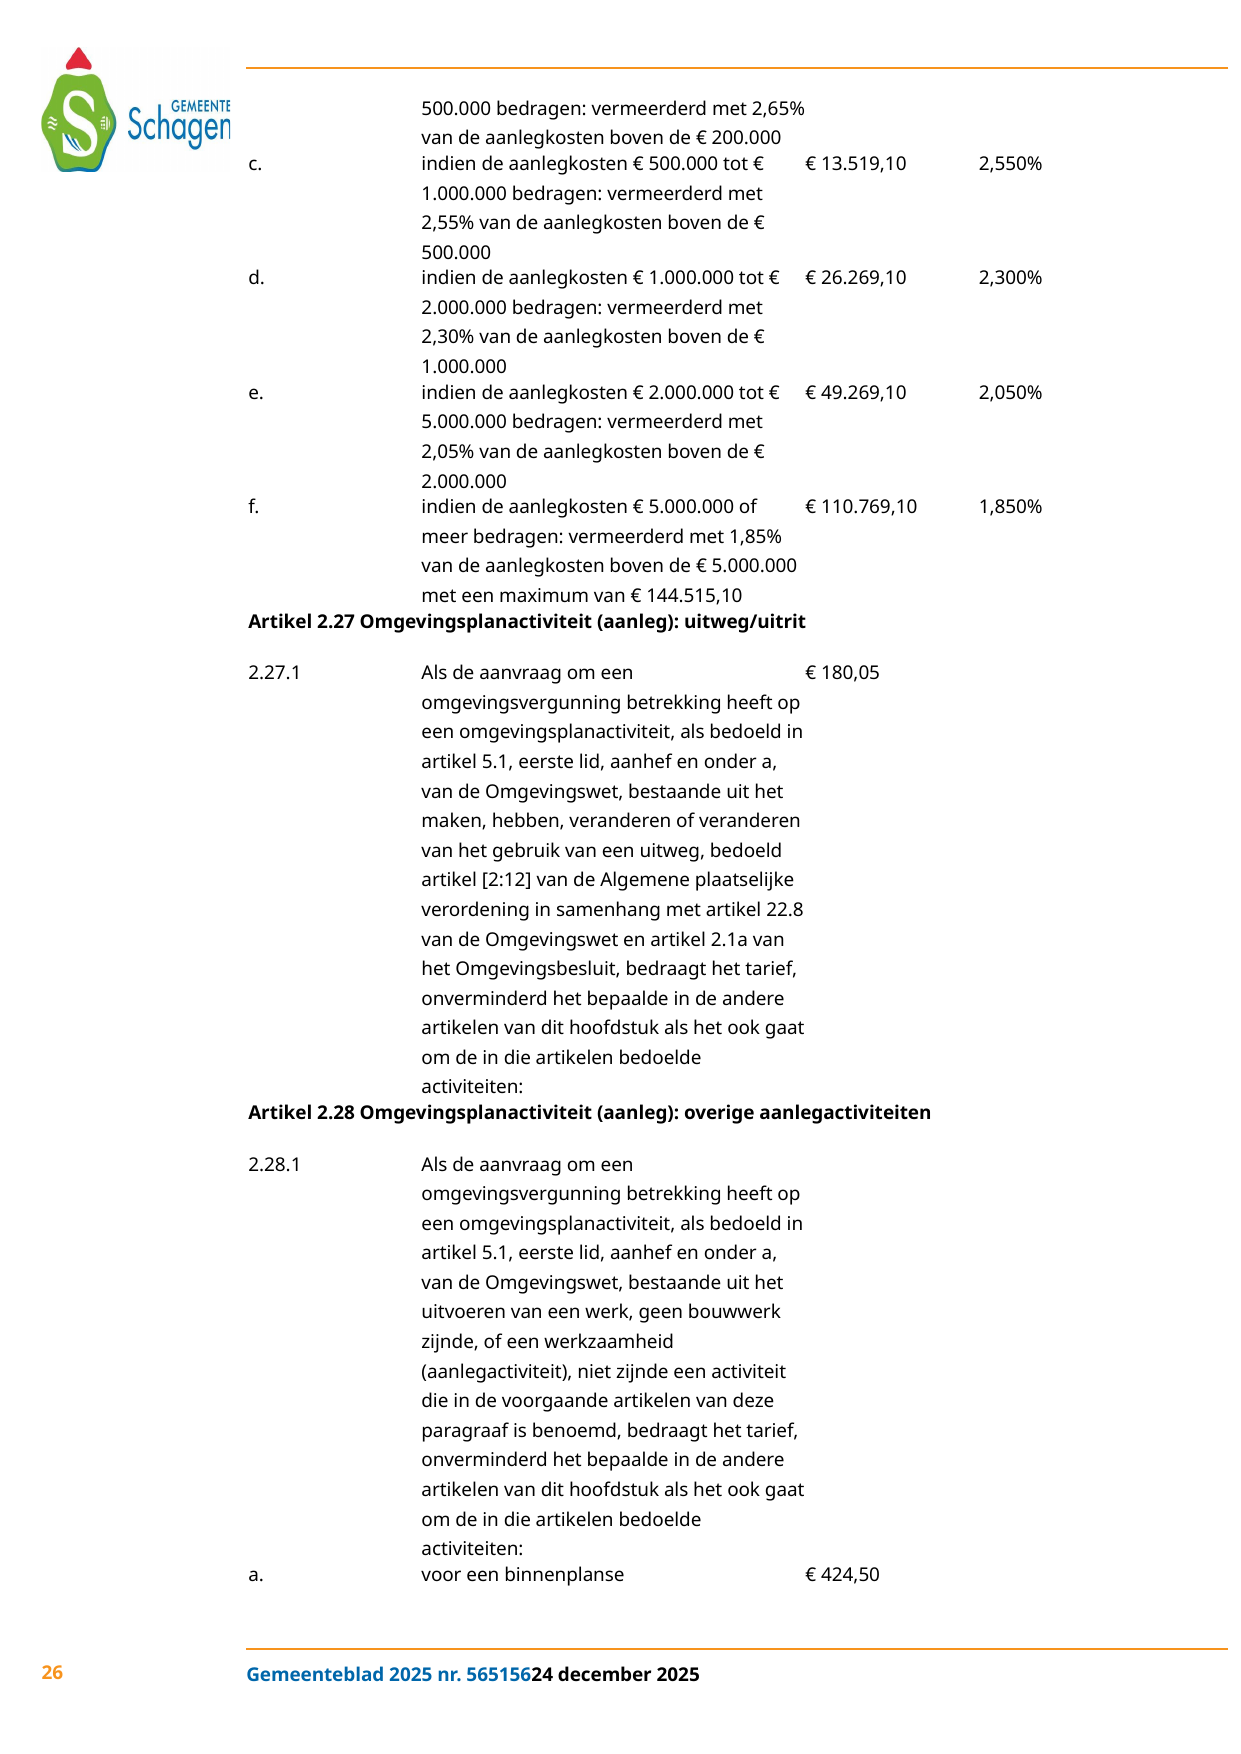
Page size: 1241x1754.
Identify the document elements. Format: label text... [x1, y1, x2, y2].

table_cell [421, 634, 805, 659]
table_cell indien de aanlegkosten € 1.000.000 tot € 2.000.000 bedragen: vermeerderd met 2,30% van de aanlegkosten boven de € 1.000.000 [421, 265, 805, 379]
table_cell indien de aanlegkosten € 500.000 tot € 1.000.000 bedragen: vermeerderd met 2,55% van de aanlegkosten boven de € 500.000 [421, 150, 805, 264]
table_cell 2.27.1 [248, 660, 421, 1099]
table_cell 1,850% [979, 494, 1152, 608]
table_cell e. [248, 379, 421, 493]
table_cell 2.28.1 [248, 1151, 421, 1561]
table_cell 2,300% [979, 265, 1152, 379]
table_cell c. [248, 150, 421, 264]
table_cell [979, 1151, 1152, 1561]
table_cell [248, 634, 421, 659]
table_cell [979, 1125, 1152, 1151]
table_cell [805, 95, 978, 150]
table_cell [248, 1125, 421, 1151]
table_cell 2,050% [979, 379, 1152, 493]
table_cell € 26.269,10 [805, 265, 978, 379]
table_cell a. [248, 1561, 421, 1587]
table_cell [805, 634, 978, 659]
table_cell voor een binnenplanse [421, 1561, 805, 1587]
table_cell Artikel 2.27 Omgevingsplanactiviteit (aanleg): uitweg/uitrit [248, 608, 978, 634]
table_cell [805, 1125, 978, 1151]
table_cell Als de aanvraag om een omgevingsvergunning betrekking heeft op een omgevingsplanactiviteit, als bedoeld in artikel 5.1, eerste lid, aanhef en onder a, van de Omgevingswet, bestaande uit het uitvoeren van een werk, geen bouwwerk zijnde, of een werkzaamheid (aanlegactiviteit), niet zijnde een activiteit die in de voorgaande artikelen van deze paragraaf is benoemd, bedraagt het tarief, onverminderd het bepaalde in de andere artikelen van dit hoofdstuk als het ook gaat om de in die artikelen bedoelde activiteiten: [421, 1151, 805, 1561]
table_cell f. [248, 494, 421, 608]
table_cell [979, 634, 1152, 659]
table_cell [421, 1125, 805, 1151]
table_cell Artikel 2.28 Omgevingsplanactiviteit (aanleg): overige aanlegactiviteiten [248, 1099, 978, 1125]
table_cell Als de aanvraag om een omgevingsvergunning betrekking heeft op een omgevingsplanactiviteit, als bedoeld in artikel 5.1, eerste lid, aanhef en onder a, van de Omgevingswet, bestaande uit het maken, hebben, veranderen of veranderen van het gebruik van een uitweg, bedoeld artikel [2:12] van de Algemene plaatselijke verordening in samenhang met artikel 22.8 van de Omgevingswet en artikel 2.1a van het Omgevingsbesluit, bedraagt het tarief, onverminderd het bepaalde in de andere artikelen van dit hoofdstuk als het ook gaat om de in die artikelen bedoelde activiteiten: [421, 660, 805, 1099]
table_cell 500.000 bedragen: vermeerderd met 2,65% van de aanlegkosten boven de € 200.000 [421, 95, 805, 150]
table_cell € 180,05 [805, 660, 978, 1099]
table_cell d. [248, 265, 421, 379]
table_cell [248, 95, 421, 150]
table_cell 2,550% [979, 150, 1152, 264]
table_cell € 424,50 [805, 1561, 978, 1587]
table_cell [979, 660, 1152, 1099]
table_cell [979, 95, 1152, 150]
table_cell [979, 1561, 1152, 1587]
table_cell € 110.769,10 [805, 494, 978, 608]
table_cell € 49.269,10 [805, 379, 978, 493]
table_cell € 13.519,10 [805, 150, 978, 264]
picture [41, 47, 231, 172]
table_cell [805, 1151, 978, 1561]
table_cell indien de aanlegkosten € 5.000.000 of meer bedragen: vermeerderd met 1,85% van de aanlegkosten boven de € 5.000.000 met een maximum van € 144.515,10 [421, 494, 805, 608]
table_cell indien de aanlegkosten € 2.000.000 tot € 5.000.000 bedragen: vermeerderd met 2,05% van de aanlegkosten boven de € 2.000.000 [421, 379, 805, 493]
